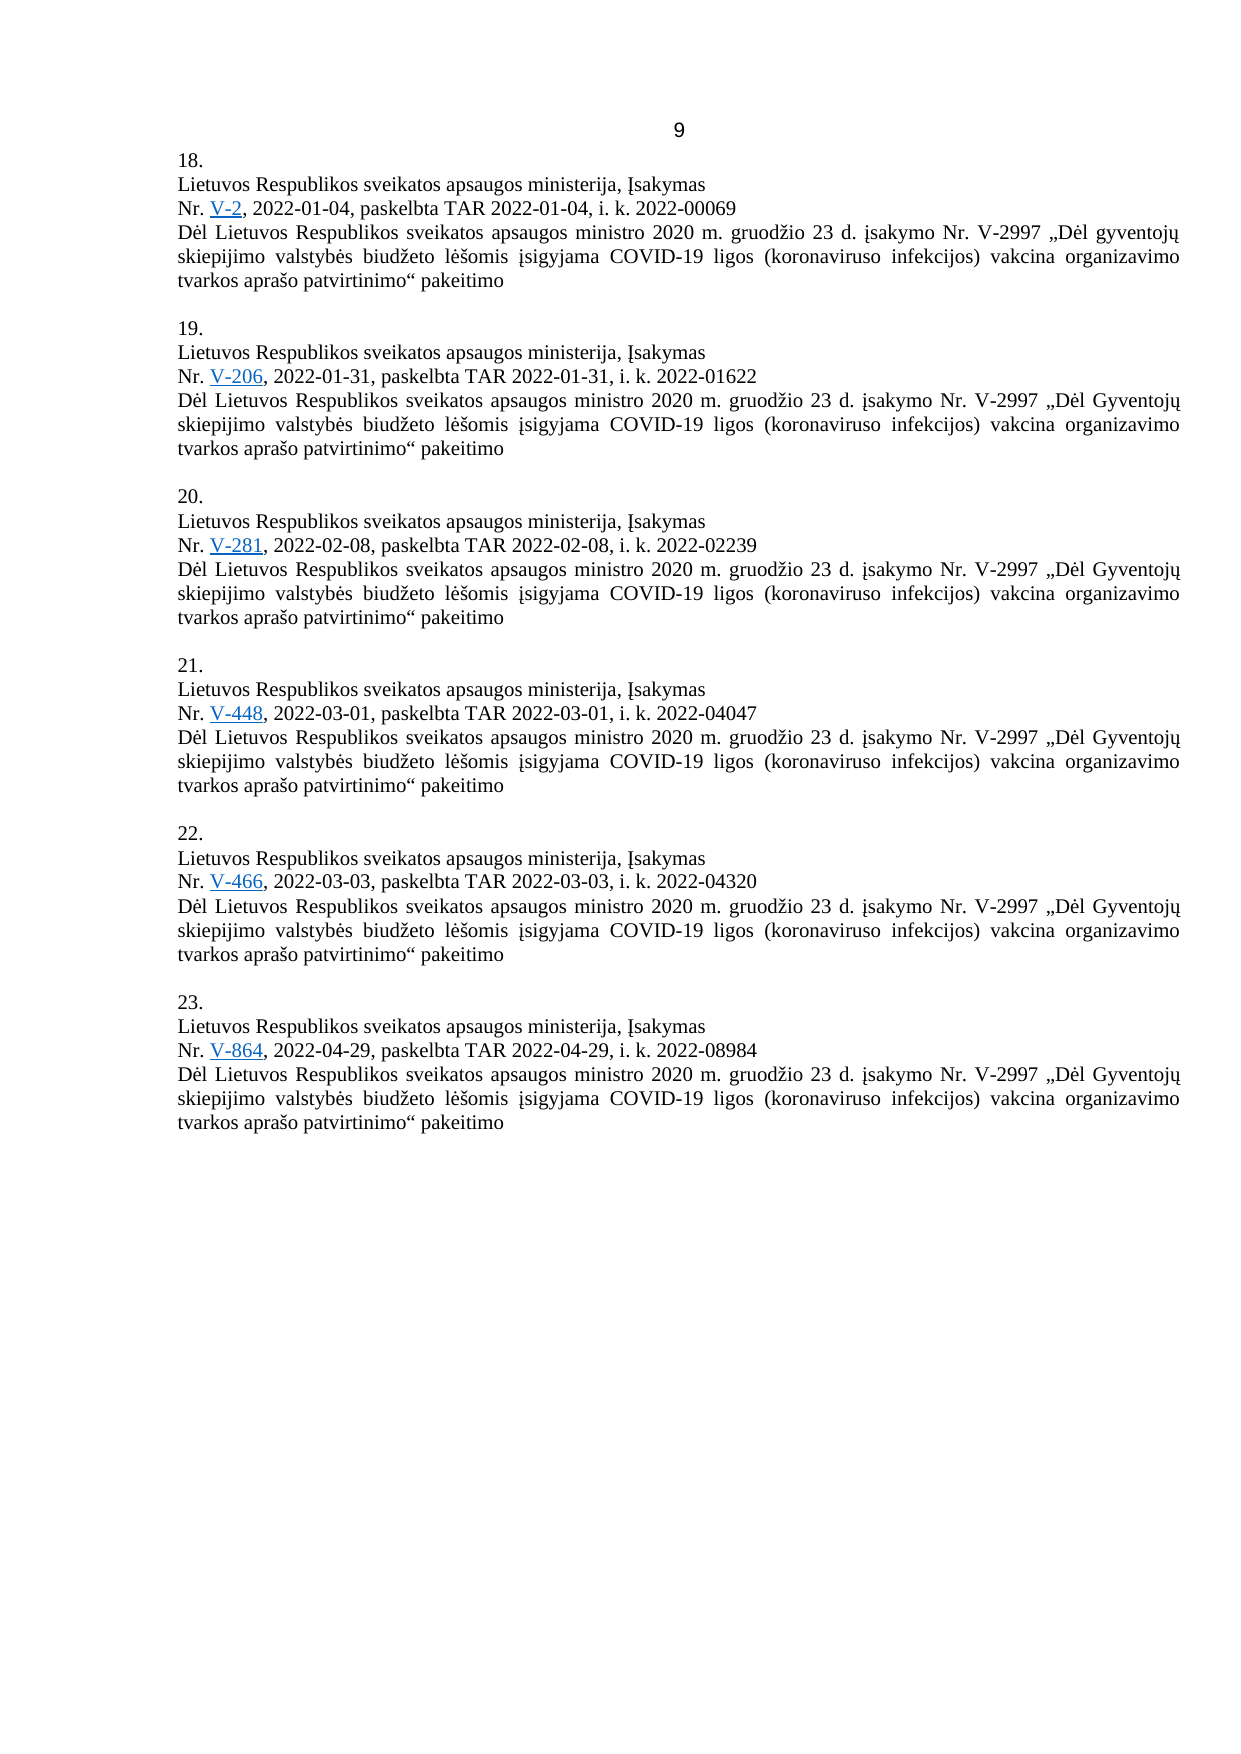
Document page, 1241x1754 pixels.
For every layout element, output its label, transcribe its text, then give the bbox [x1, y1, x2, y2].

text Lietuvos Respublikos sveikatos apsaugos ministerija, Įsakymas [177, 845, 1181, 869]
text 20. [177, 484, 1181, 508]
text 21. [177, 653, 1181, 677]
text Dėl Lietuvos Respublikos sveikatos apsaugos ministro 2020 m. gruodžio 23 d. įsakymo Nr. V-2997 „Dėl Gyventojų skiepijimo valstybės biudžeto lėšomis įsigyjama COVID-19 ligos (koronaviruso infekcijos) vakcina organizavimo tvarkos aprašo patvirtinimo“ pakeitimo [177, 388, 1181, 460]
text Dėl Lietuvos Respublikos sveikatos apsaugos ministro 2020 m. gruodžio 23 d. įsakymo Nr. V-2997 „Dėl Gyventojų skiepijimo valstybės biudžeto lėšomis įsigyjama COVID-19 ligos (koronaviruso infekcijos) vakcina organizavimo tvarkos aprašo patvirtinimo“ pakeitimo [177, 557, 1181, 629]
text Nr. V-2, 2022-01-04, paskelbta TAR 2022-01-04, i. k. 2022-00069 [177, 196, 1181, 220]
text 23. [177, 990, 1181, 1014]
text 18. [177, 148, 1181, 172]
text Nr. V-281, 2022-02-08, paskelbta TAR 2022-02-08, i. k. 2022-02239 [177, 533, 1181, 557]
text Lietuvos Respublikos sveikatos apsaugos ministerija, Įsakymas [177, 677, 1181, 701]
text Nr. V-206, 2022-01-31, paskelbta TAR 2022-01-31, i. k. 2022-01622 [177, 364, 1181, 388]
text Nr. V-448, 2022-03-01, paskelbta TAR 2022-03-01, i. k. 2022-04047 [177, 701, 1181, 725]
text Nr. V-864, 2022-04-29, paskelbta TAR 2022-04-29, i. k. 2022-08984 [177, 1038, 1181, 1062]
text Dėl Lietuvos Respublikos sveikatos apsaugos ministro 2020 m. gruodžio 23 d. įsakymo Nr. V-2997 „Dėl Gyventojų skiepijimo valstybės biudžeto lėšomis įsigyjama COVID-19 ligos (koronaviruso infekcijos) vakcina organizavimo tvarkos aprašo patvirtinimo“ pakeitimo [177, 893, 1181, 966]
text Lietuvos Respublikos sveikatos apsaugos ministerija, Įsakymas [177, 340, 1181, 364]
text Dėl Lietuvos Respublikos sveikatos apsaugos ministro 2020 m. gruodžio 23 d. įsakymo Nr. V-2997 „Dėl Gyventojų skiepijimo valstybės biudžeto lėšomis įsigyjama COVID-19 ligos (koronaviruso infekcijos) vakcina organizavimo tvarkos aprašo patvirtinimo“ pakeitimo [177, 725, 1181, 797]
text Dėl Lietuvos Respublikos sveikatos apsaugos ministro 2020 m. gruodžio 23 d. įsakymo Nr. V-2997 „Dėl gyventojų skiepijimo valstybės biudžeto lėšomis įsigyjama COVID-19 ligos (koronaviruso infekcijos) vakcina organizavimo tvarkos aprašo patvirtinimo“ pakeitimo [177, 220, 1181, 292]
text Dėl Lietuvos Respublikos sveikatos apsaugos ministro 2020 m. gruodžio 23 d. įsakymo Nr. V-2997 „Dėl Gyventojų skiepijimo valstybės biudžeto lėšomis įsigyjama COVID-19 ligos (koronaviruso infekcijos) vakcina organizavimo tvarkos aprašo patvirtinimo“ pakeitimo [177, 1062, 1181, 1134]
text 19. [177, 316, 1181, 340]
text 22. [177, 821, 1181, 845]
text Nr. V-466, 2022-03-03, paskelbta TAR 2022-03-03, i. k. 2022-04320 [177, 869, 1181, 893]
text Lietuvos Respublikos sveikatos apsaugos ministerija, Įsakymas [177, 508, 1181, 533]
text Lietuvos Respublikos sveikatos apsaugos ministerija, Įsakymas [177, 172, 1181, 196]
text Lietuvos Respublikos sveikatos apsaugos ministerija, Įsakymas [177, 1014, 1181, 1038]
